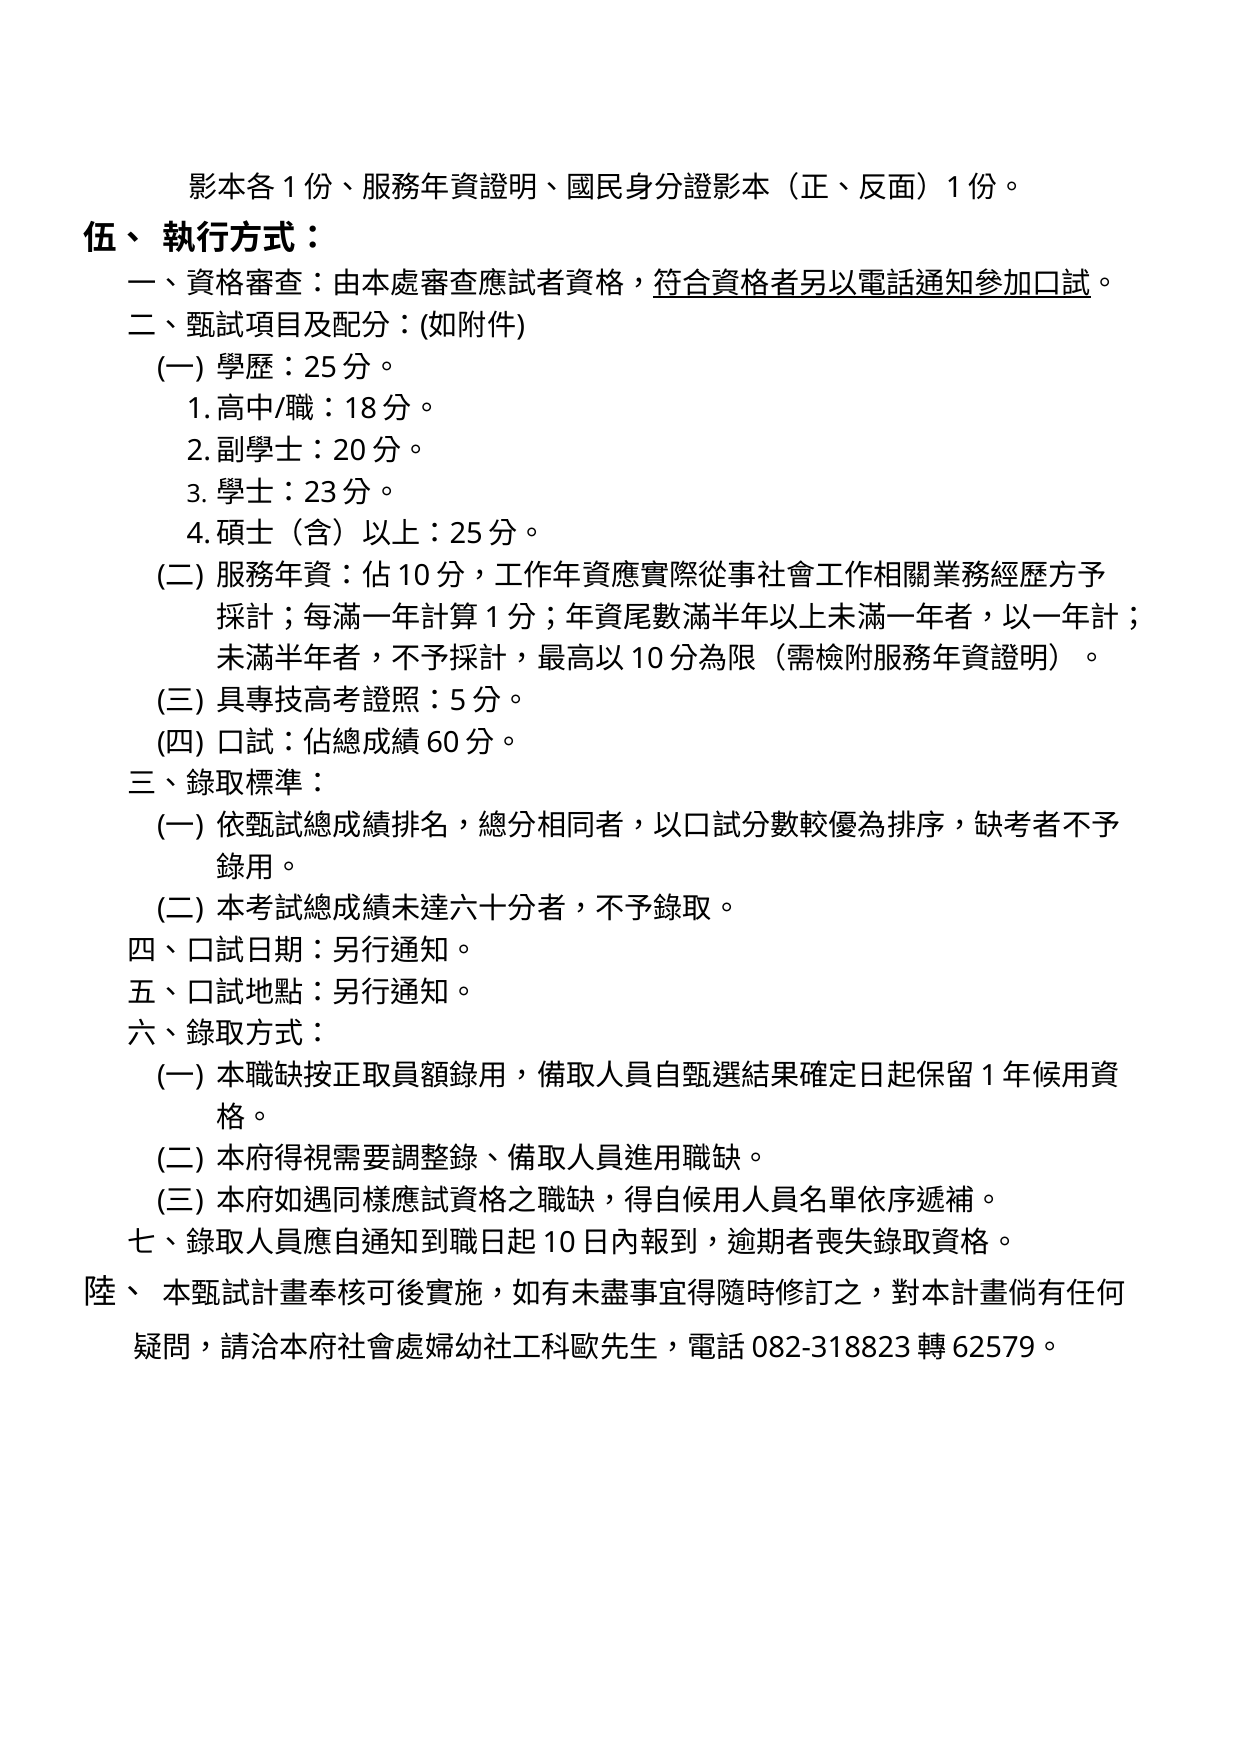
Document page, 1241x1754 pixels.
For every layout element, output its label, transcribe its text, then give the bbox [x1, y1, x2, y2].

list 本府得視需要調整錄、備取人員進用職缺。 [157, 1135, 1128, 1177]
list 副學士：20分。 [186, 427, 1128, 469]
list 甄試項目及配分：(如附件) [127, 302, 1128, 344]
text 影本各1份、服務年資證明、國民身分證影本（正、反面）1份。 [188, 164, 1128, 206]
list 資格審查：由本處審查應試者資格，符合資格者另以電話通知參加口試。 [127, 260, 1128, 302]
list 口試：佔總成績60分。 [157, 719, 1128, 760]
list 學士：23分。 [186, 469, 1128, 510]
list 口試日期：另行通知。 [127, 927, 1128, 969]
list 本府如遇同樣應試資格之職缺，得自候用人員名單依序遞補。 [157, 1177, 1128, 1219]
list 高中/職：18分。 [186, 385, 1128, 427]
list 錄取人員應自通知到職日起10日內報到，逾期者喪失錄取資格。 [127, 1219, 1128, 1260]
list 碩士（含）以上：25分。 [186, 510, 1128, 552]
list 本職缺按正取員額錄用，備取人員自甄選結果確定日起保留1年候用資格。 [157, 1052, 1128, 1135]
list 本考試總成績未達六十分者，不予錄取。 [157, 885, 1128, 927]
list 執行方式： [83, 206, 1128, 260]
list 錄取標準： [127, 760, 1128, 802]
list 服務年資：佔10分，工作年資應實際從事社會工作相關業務經歷方予採計；每滿一年計算1分；年資尾數滿半年以上未滿一年者，以一年計；未滿半年者，不予採計，最高以10分為限（需檢附服務年資證明）。 [157, 552, 1128, 677]
list 依甄試總成績排名，總分相同者，以口試分數較優為排序，缺考者不予錄用。 [157, 802, 1128, 885]
list 學歷：25分。 [157, 344, 1128, 385]
list 口試地點：另行通知。 [127, 969, 1128, 1010]
list 錄取方式： [127, 1010, 1128, 1052]
list 具專技高考證照：5分。 [157, 677, 1128, 719]
list 本甄試計畫奉核可後實施，如有未盡事宜得隨時修訂之，對本計畫倘有任何疑問，請洽本府社會處婦幼社工科歐先生，電話082-318823轉62579。 [83, 1260, 1128, 1369]
